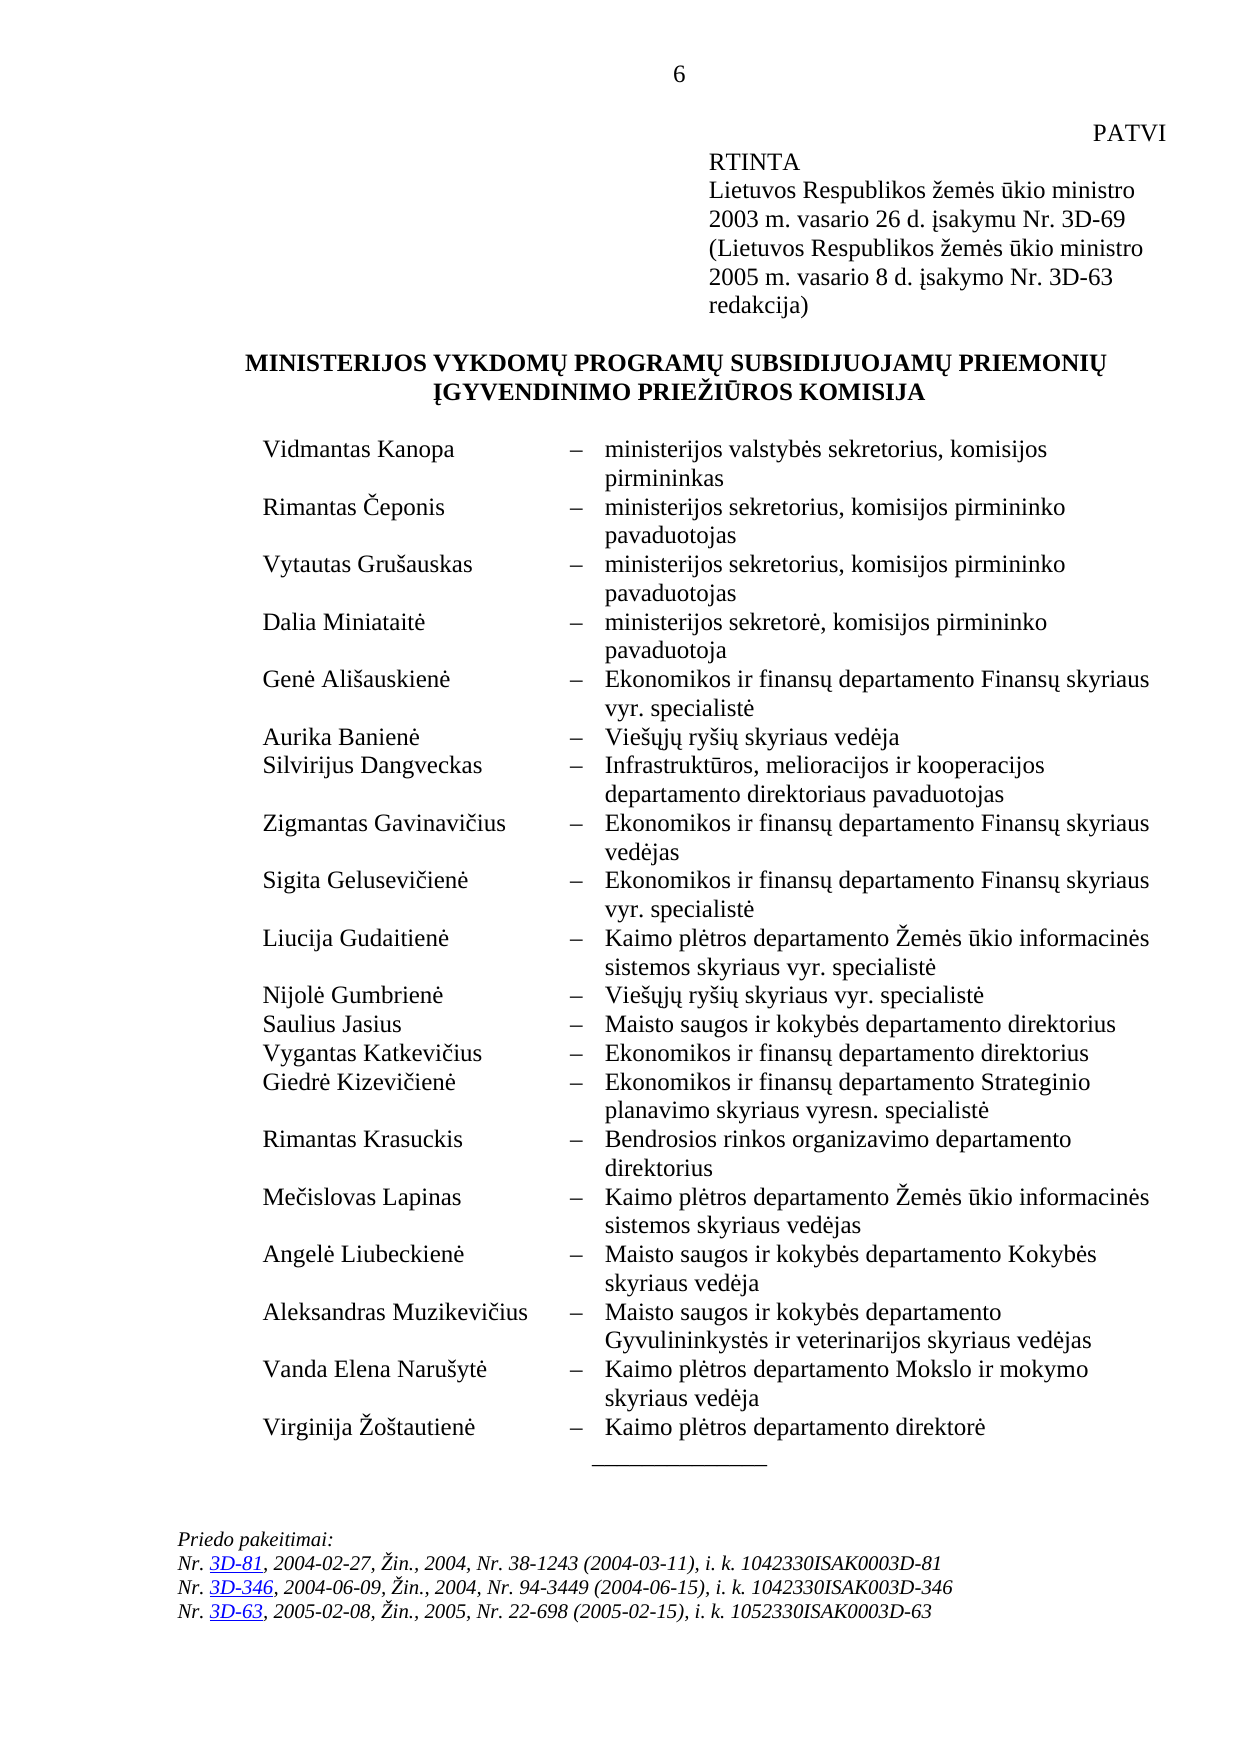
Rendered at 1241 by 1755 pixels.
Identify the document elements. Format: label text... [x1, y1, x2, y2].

table_cell Giedrė Kizevičienė [177, 1067, 558, 1124]
table_cell – [559, 1124, 593, 1182]
table_cell Ekonomikos ir finansų departamento Strateginio planavimo skyriaus vyresn. specialistė [593, 1067, 1162, 1124]
text PATVIRTINTA [709, 118, 1181, 176]
table_cell Viešųjų ryšių skyriaus vyr. specialistė [593, 981, 1162, 1009]
table_cell Viešųjų ryšių skyriaus vedėja [593, 722, 1162, 751]
text Nr. 3D-81, 2004-02-27, Žin., 2004, Nr. 38-1243 (2004-03-11), i. k. 1042330ISAK0003D-81 [177, 1551, 1181, 1575]
table_cell – [559, 866, 593, 923]
table_cell Vytautas Grušauskas [177, 549, 558, 607]
table_cell Kaimo plėtros departamento Žemės ūkio informacinės sistemos skyriaus vyr. specialistė [593, 923, 1162, 981]
table_cell – [559, 1038, 593, 1067]
table_cell ministerijos sekretorė, komisijos pirmininko pavaduotoja [593, 607, 1162, 664]
table_cell Nijolė Gumbrienė [177, 981, 558, 1009]
table_cell – [559, 808, 593, 866]
table_cell – [559, 664, 593, 722]
text Priedo pakeitimai: [177, 1527, 1181, 1551]
table_cell Kaimo plėtros departamento Mokslo ir mokymo skyriaus vedėja [593, 1354, 1162, 1412]
table_header ministerijos valstybės sekretorius, komisijos pirmininkas [593, 434, 1162, 492]
text 2003 m. vasario 26 d. įsakymu Nr. 3D-69 [177, 204, 1181, 233]
text redakcija) [177, 291, 1181, 319]
table_cell – [559, 981, 593, 1009]
table_cell – [559, 923, 593, 981]
table_cell Genė Ališauskienė [177, 664, 558, 722]
table_cell Bendrosios rinkos organizavimo departamento direktorius [593, 1124, 1162, 1182]
table_cell Vanda Elena Narušytė [177, 1354, 558, 1412]
table_cell Liucija Gudaitienė [177, 923, 558, 981]
table_cell – [559, 722, 593, 751]
text Lietuvos Respublikos žemės ūkio ministro [177, 176, 1181, 204]
table_cell Rimantas Čeponis [177, 492, 558, 549]
table_cell Ekonomikos ir finansų departamento Finansų skyriaus vedėjas [593, 808, 1162, 866]
table_cell Mečislovas Lapinas [177, 1182, 558, 1239]
text Nr. 3D-346, 2004-06-09, Žin., 2004, Nr. 94-3449 (2004-06-15), i. k. 1042330ISAK003D-346 [177, 1575, 1181, 1599]
text ______________ [177, 1441, 1181, 1469]
table_cell ministerijos sekretorius, komisijos pirmininko pavaduotojas [593, 492, 1162, 549]
table_cell Ekonomikos ir finansų departamento direktorius [593, 1038, 1162, 1067]
table_cell – [559, 1009, 593, 1038]
table_cell – [559, 1412, 593, 1441]
text MINISTERIJOS VYKDOMŲ PROGRAMŲ SUBSIDIJUOJAMŲ PRIEMONIŲ [177, 348, 1181, 377]
table_cell Ekonomikos ir finansų departamento Finansų skyriaus vyr. specialistė [593, 866, 1162, 923]
table_cell Zigmantas Gavinavičius [177, 808, 558, 866]
table_cell Maisto saugos ir kokybės departamento Gyvulininkystės ir veterinarijos skyriaus vedėjas [593, 1297, 1162, 1354]
table_cell Sigita Gelusevičienė [177, 866, 558, 923]
table_cell – [559, 751, 593, 808]
table_cell Angelė Liubeckienė [177, 1239, 558, 1297]
table_cell Kaimo plėtros departamento direktorė [593, 1412, 1162, 1441]
table_cell Dalia Miniataitė [177, 607, 558, 664]
table_cell Ekonomikos ir finansų departamento Finansų skyriaus vyr. specialistė [593, 664, 1162, 722]
table_cell Virginija Žoštautienė [177, 1412, 558, 1441]
table_cell – [559, 1239, 593, 1297]
table_cell ministerijos sekretorius, komisijos pirmininko pavaduotojas [593, 549, 1162, 607]
table_cell – [559, 492, 593, 549]
table_cell Kaimo plėtros departamento Žemės ūkio informacinės sistemos skyriaus vedėjas [593, 1182, 1162, 1239]
table_cell Aleksandras Muzikevičius [177, 1297, 558, 1354]
table_cell Aurika Banienė [177, 722, 558, 751]
table_cell – [559, 1067, 593, 1124]
table_cell Silvirijus Dangveckas [177, 751, 558, 808]
table_header Vidmantas Kanopa [177, 434, 558, 492]
table_cell Maisto saugos ir kokybės departamento direktorius [593, 1009, 1162, 1038]
table_cell – [559, 607, 593, 664]
text Nr. 3D-63, 2005-02-08, Žin., 2005, Nr. 22-698 (2005-02-15), i. k. 1052330ISAK0003D-63 [177, 1599, 1181, 1623]
table_cell Vygantas Katkevičius [177, 1038, 558, 1067]
table_cell – [559, 1354, 593, 1412]
table_cell – [559, 1297, 593, 1354]
table_cell Saulius Jasius [177, 1009, 558, 1038]
text (Lietuvos Respublikos žemės ūkio ministro [177, 233, 1181, 262]
table_cell – [559, 1182, 593, 1239]
table_cell – [559, 549, 593, 607]
table_cell Maisto saugos ir kokybės departamento Kokybės skyriaus vedėja [593, 1239, 1162, 1297]
table_header – [559, 434, 593, 492]
text 2005 m. vasario 8 d. įsakymo Nr. 3D-63 [177, 262, 1181, 291]
table_cell Rimantas Krasuckis [177, 1124, 558, 1182]
text ĮGYVENDINIMO PRIEŽIŪROS KOMISIJA [177, 377, 1181, 406]
table_cell Infrastruktūros, melioracijos ir kooperacijos departamento direktoriaus pavaduotojas [593, 751, 1162, 808]
